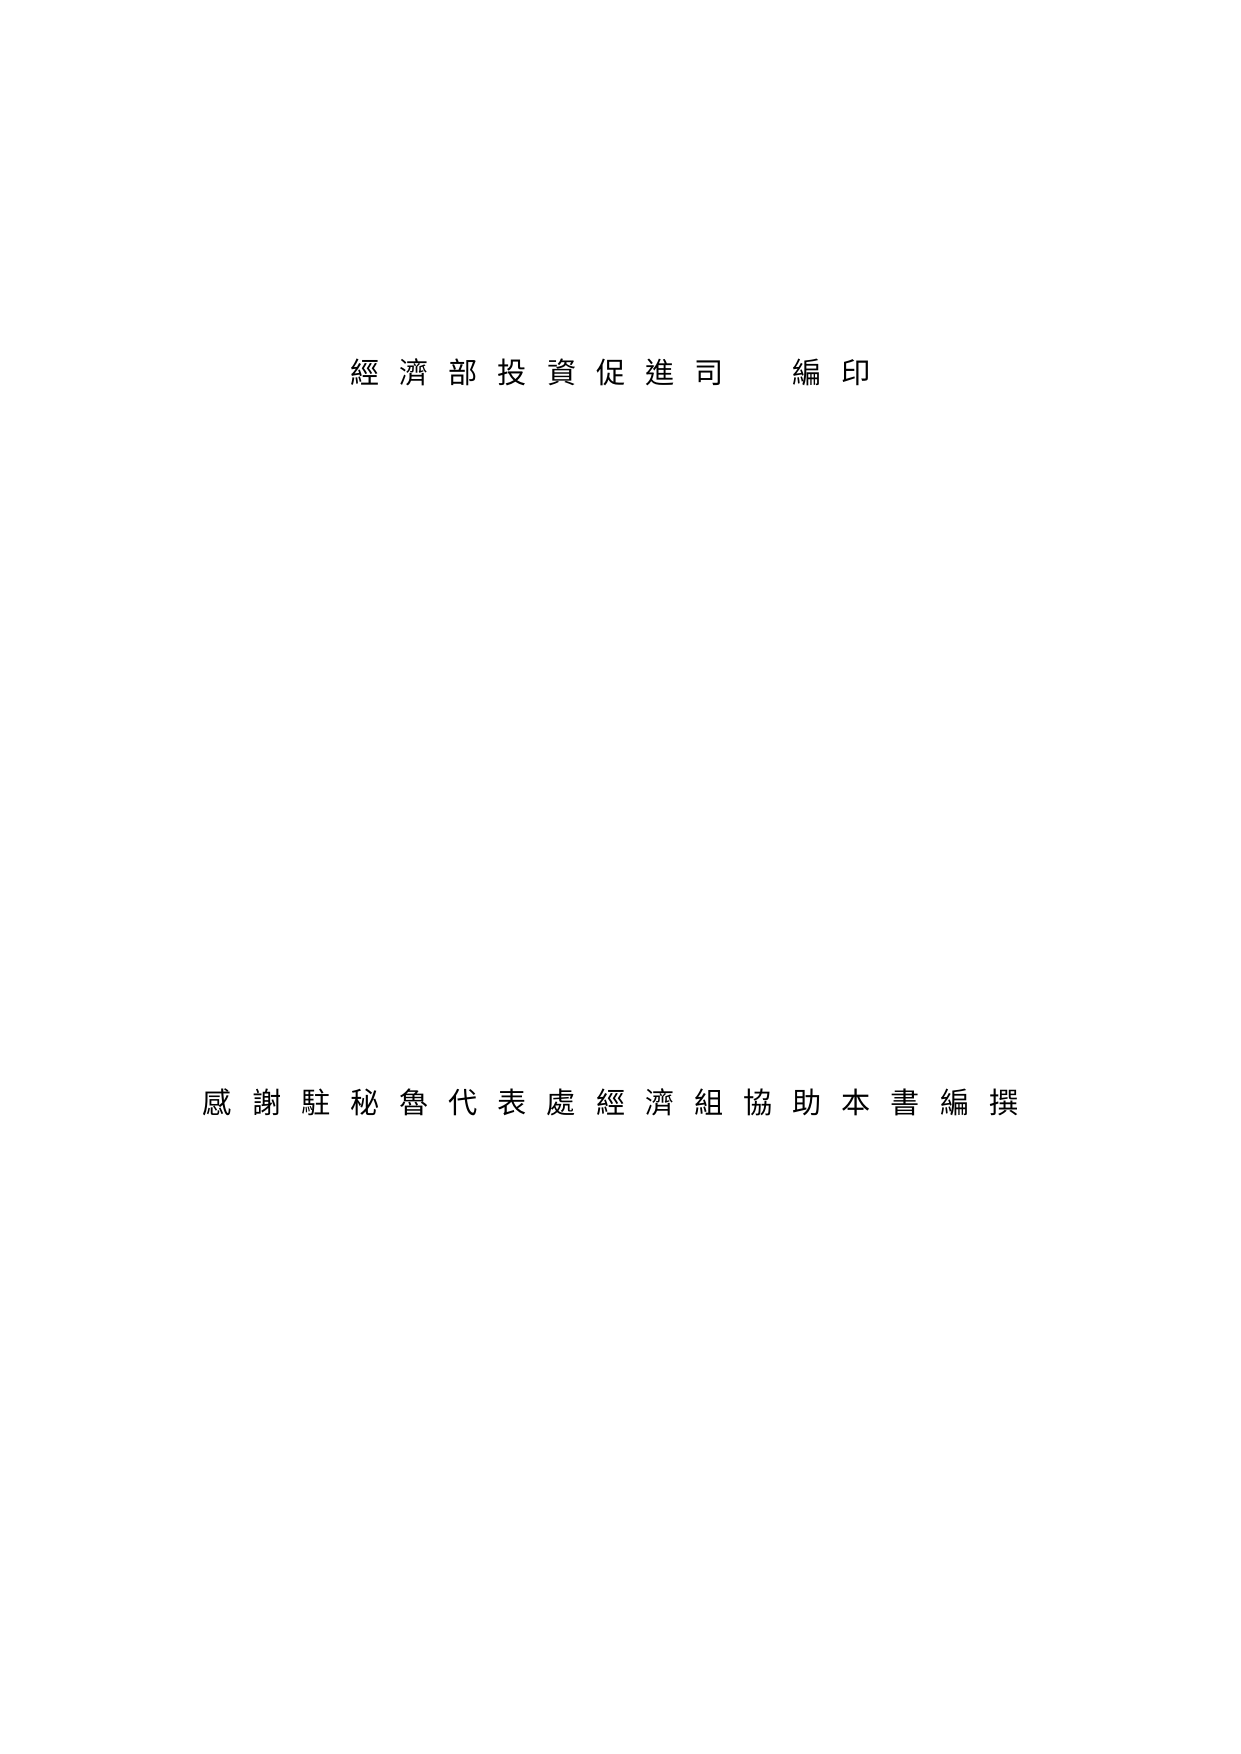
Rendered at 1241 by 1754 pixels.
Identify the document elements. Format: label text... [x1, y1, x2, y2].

table_cell 感謝駐秘魯代表處經濟組協助本書編撰 [175, 1074, 1066, 1128]
table_cell 經濟部投資促進司 編印 [175, 237, 1066, 1074]
